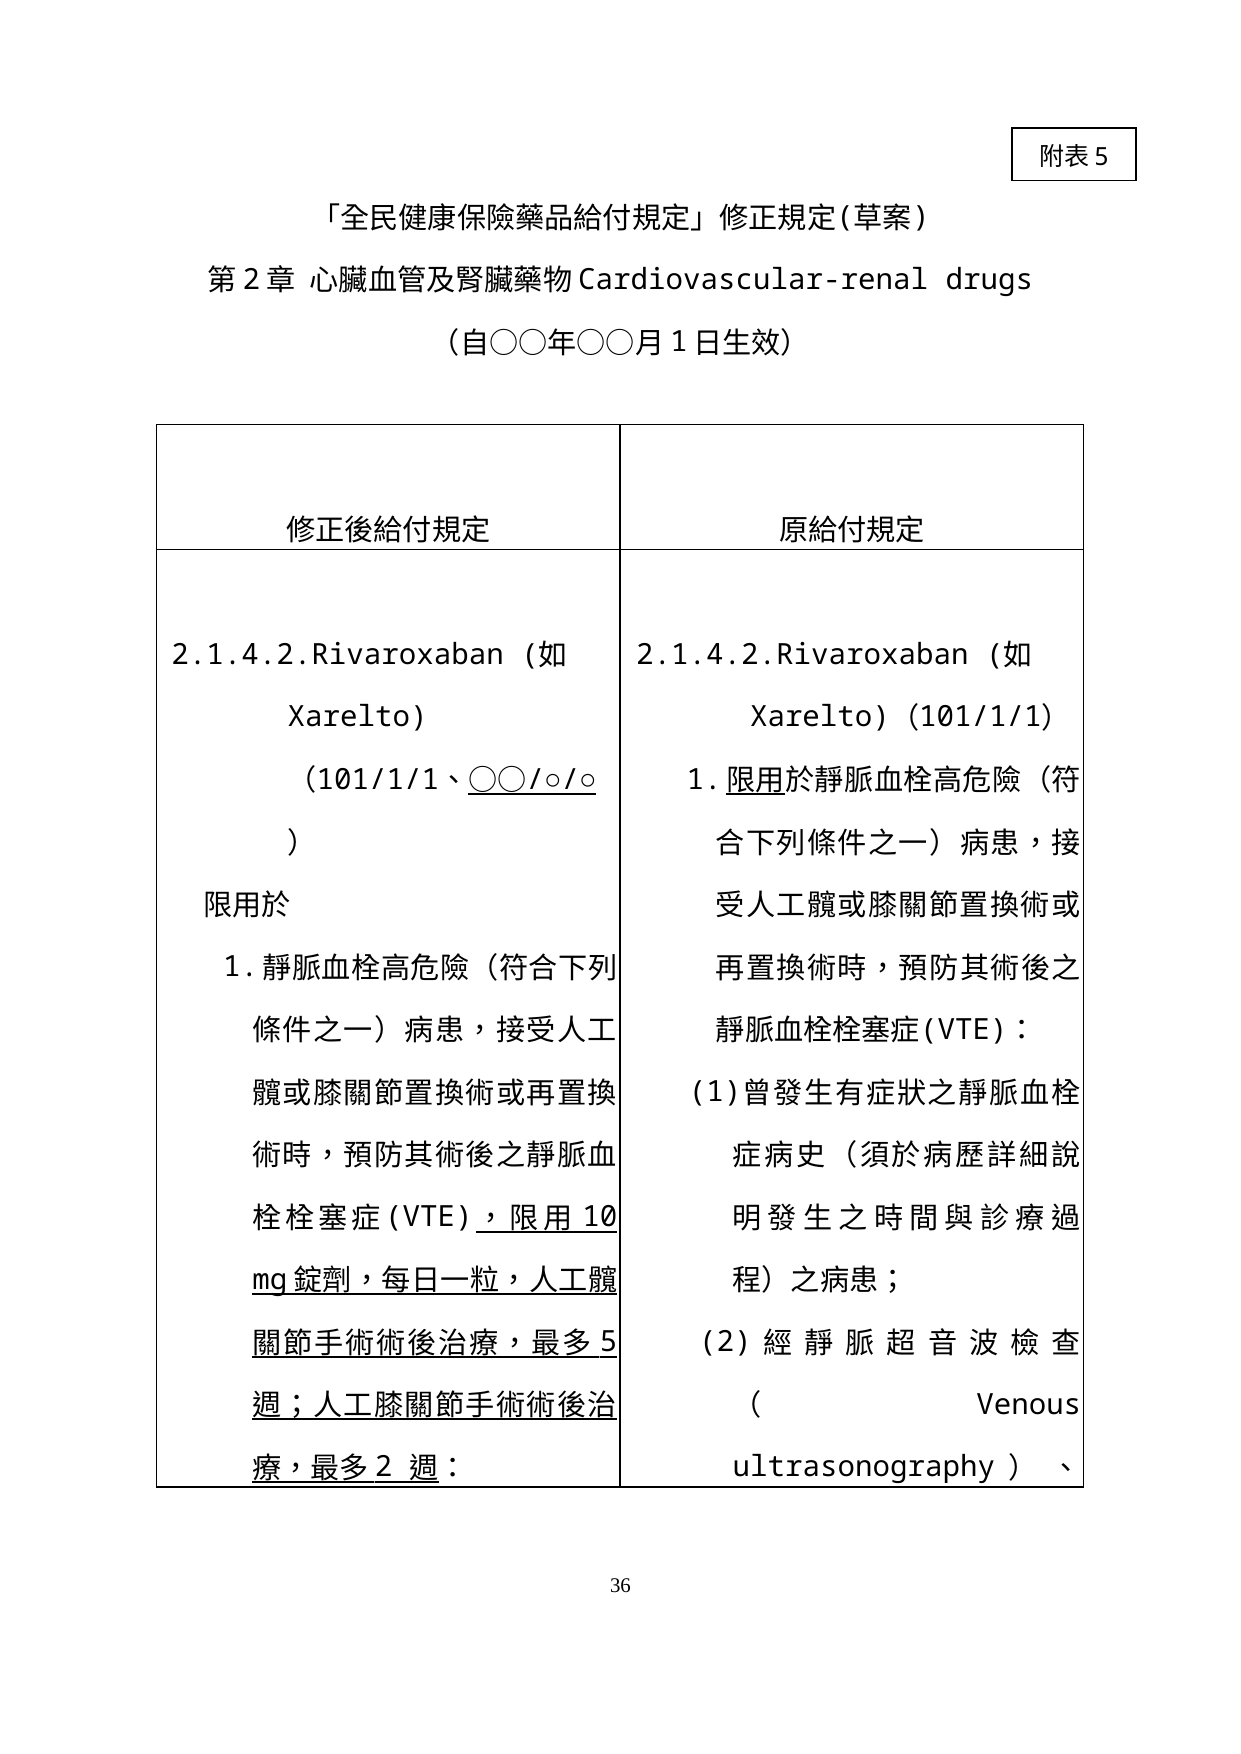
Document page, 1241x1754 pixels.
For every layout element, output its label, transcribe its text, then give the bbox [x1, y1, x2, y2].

text 第2章 心臟血管及腎臟藥物Cardiovascular-renal drugs [112, 236, 1128, 299]
text （自○○年○○月1日生效） [112, 299, 1128, 361]
table_header 修正後給付規定 [157, 425, 619, 549]
table_cell 2.1.4.2.Rivaroxaban (如 Xarelto)（101/1/1、○○/○/○） 限用於 1. 靜脈血栓高危險（符合下列條件之一）病患，接受人工髖或膝關節置換術或再置換術時，預防其術後之靜脈血栓栓塞症(VTE)，限用10 mg錠劑，每日一粒，人工髖關節手術術後治療，最多5 週；人工膝關節手術術後治療，最多2 週： [157, 550, 619, 1486]
table_cell 2.1.4.2.Rivaroxaban (如Xarelto)（101/1/1） 1. 限用於靜脈血栓高危險（符合下列條件之一）病患，接受人工髖或膝關節置換術或再置換術時，預防其術後之靜脈血栓栓塞症(VTE)： (1)曾發生有症狀之靜脈血栓症病史（須於病歷詳細說明發生之時間與診療過程）之病患； (2)經靜脈超音波檢查（Venous ultrasonography）、 [621, 550, 1083, 1486]
text [1013, 129, 1135, 180]
table_header 原給付規定 [621, 425, 1083, 549]
text 「全民健康保險藥品給付規定」修正規定(草案) [112, 174, 1128, 236]
text 附表5 [1028, 136, 1120, 172]
